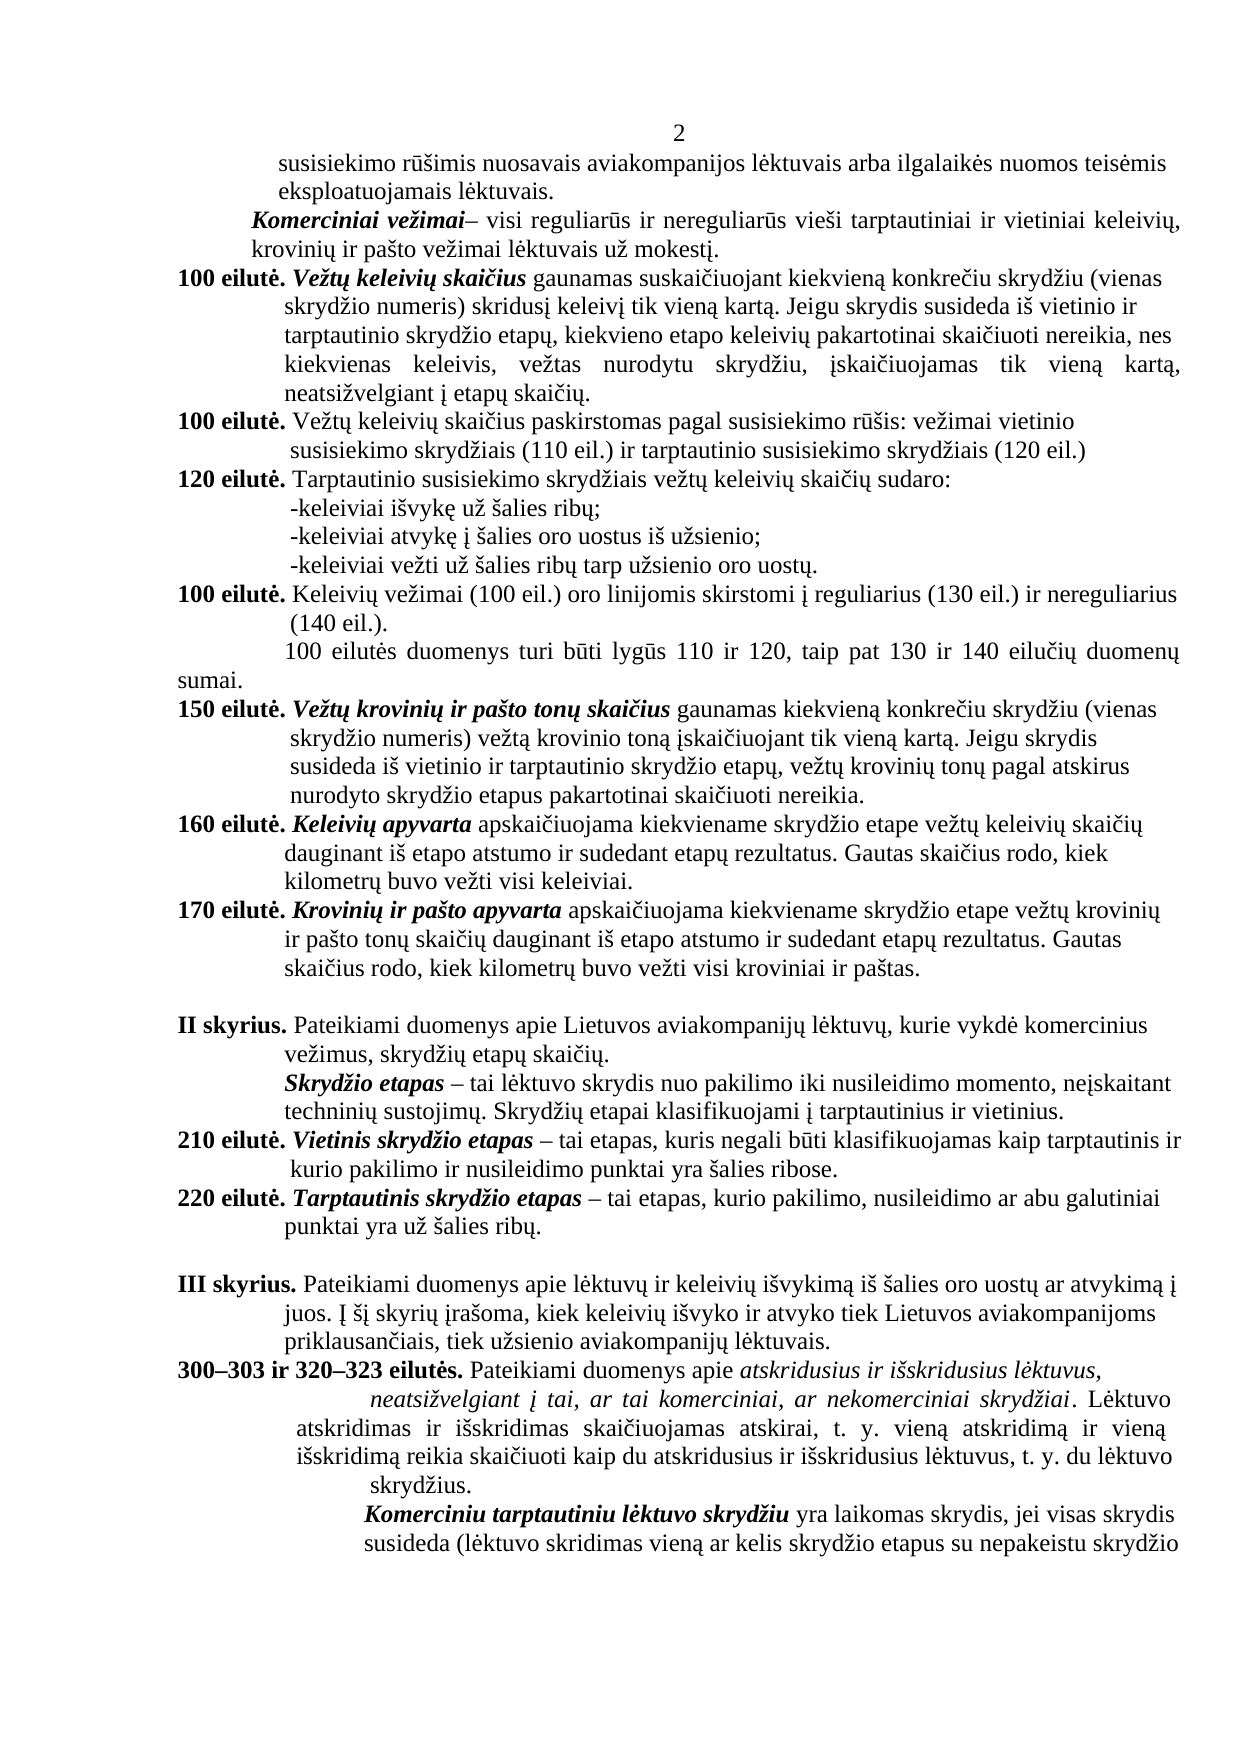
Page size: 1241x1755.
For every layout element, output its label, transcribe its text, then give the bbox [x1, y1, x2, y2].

text 150 eilutė. Vežtų krovinių ir pašto tonų skaičius gaunamas kiekvieną konkrečiu skrydžiu (vienas [177, 694, 1181, 723]
text dauginant iš etapo atstumo ir sudedant etapų rezultatus. Gautas skaičius rodo, kiek [177, 838, 1181, 866]
text -keleiviai išvykę už šalies ribų; [177, 493, 1181, 521]
text priklausančiais, tiek užsienio aviakompanijų lėktuvais. [177, 1326, 1181, 1355]
text skrydžio numeris) skridusį keleivį tik vieną kartą. Jeigu skrydis susideda iš vietinio ir [177, 291, 1181, 320]
text techninių sustojimų. Skrydžių etapai klasifikuojami į tarptautinius ir vietinius. [177, 1096, 1181, 1125]
text kiekvienas keleivis, vežtas nurodytu skrydžiu, įskaičiuojamas tik vieną kartą, neatsižvelgiant į etapų skaičių. [177, 349, 1181, 406]
text susideda (lėktuvo skridimas vieną ar kelis skrydžio etapus su nepakeistu skrydžio [251, 1528, 1181, 1556]
text nurodyto skrydžio etapus pakartotinai skaičiuoti nereikia. [177, 780, 1181, 809]
text punktai yra už šalies ribų. [177, 1211, 1181, 1240]
text neatsižvelgiant į tai, ar tai komerciniai, ar nekomerciniai skrydžiai. Lėktuvo atskridimas ir išskridimas skaičiuojamas atskirai, t. y. vieną atskridimą ir vieną išskridimą reikia skaičiuoti kaip du atskridusius ir išskridusius lėktuvus, t. y. du lėktuvo [251, 1384, 1181, 1470]
text -keleiviai vežti už šalies ribų tarp užsienio oro uostų. [177, 550, 1181, 579]
text 220 eilutė. Tarptautinis skrydžio etapas – tai etapas, kurio pakilimo, nusileidimo ar abu galutiniai [177, 1183, 1181, 1211]
text susisiekimo skrydžiais (110 eil.) ir tarptautinio susisiekimo skrydžiais (120 eil.) [177, 435, 1181, 464]
text ir pašto tonų skaičių dauginant iš etapo atstumo ir sudedant etapų rezultatus. Gautas [177, 924, 1181, 953]
text susisiekimo rūšimis nuosavais aviakompanijos lėktuvais arba ilgalaikės nuomos teisėmis [177, 148, 1181, 176]
text kurio pakilimo ir nusileidimo punktai yra šalies ribose. [177, 1154, 1181, 1183]
text Komerciniu tarptautiniu lėktuvo skrydžiu yra laikomas skrydis, jei visas skrydis [251, 1499, 1181, 1528]
text skrydžio numeris) vežtą krovinio toną įskaičiuojant tik vieną kartą. Jeigu skrydis [177, 723, 1181, 751]
text 100 eilutė. Vežtų keleivių skaičius gaunamas suskaičiuojant kiekvieną konkrečiu skrydžiu (vienas [177, 263, 1181, 291]
text 100 eilutė. Keleivių vežimai (100 eil.) oro linijomis skirstomi į reguliarius (130 eil.) ir nereguliarius [177, 579, 1181, 608]
text 160 eilutė. Keleivių apyvarta apskaičiuojama kiekviename skrydžio etape vežtų keleivių skaičių [177, 809, 1181, 838]
text eksploatuojamais lėktuvais. [177, 176, 1181, 205]
text -keleiviai atvykę į šalies oro uostus iš užsienio; [177, 521, 1181, 550]
text skaičius rodo, kiek kilometrų buvo vežti visi kroviniai ir paštas. [177, 953, 1181, 981]
text Skrydžio etapas – tai lėktuvo skrydis nuo pakilimo iki nusileidimo momento, neįskaitant [177, 1068, 1181, 1096]
text Komerciniai vežimai– visi reguliarūs ir nereguliarūs vieši tarptautiniai ir vietiniai keleivių, krovinių ir pašto vežimai lėktuvais už mokestį. [251, 205, 1181, 263]
text tarptautinio skrydžio etapų, kiekvieno etapo keleivių pakartotinai skaičiuoti nereikia, nes [177, 320, 1181, 349]
text kilometrų buvo vežti visi keleiviai. [177, 866, 1181, 895]
text II skyrius. Pateikiami duomenys apie Lietuvos aviakompanijų lėktuvų, kurie vykdė komercinius [177, 1010, 1181, 1039]
text 120 eilutė. Tarptautinio susisiekimo skrydžiais vežtų keleivių skaičių sudaro: [177, 464, 1181, 493]
text (140 eil.). [177, 608, 1181, 636]
text skrydžius. [251, 1470, 1181, 1499]
text III skyrius. Pateikiami duomenys apie lėktuvų ir keleivių išvykimą iš šalies oro uostų ar atvykimą į [177, 1269, 1181, 1298]
text vežimus, skrydžių etapų skaičių. [177, 1039, 1181, 1068]
text juos. Į šį skyrių įrašoma, kiek keleivių išvyko ir atvyko tiek Lietuvos aviakompanijoms [177, 1298, 1181, 1326]
text 100 eilutė. Vežtų keleivių skaičius paskirstomas pagal susisiekimo rūšis: vežimai vietinio [177, 406, 1181, 435]
text 100 eilutės duomenys turi būti lygūs 110 ir 120, taip pat 130 ir 140 eilučių duomenų sumai. [177, 636, 1181, 694]
text 300–303 ir 320–323 eilutės. Pateikiami duomenys apie atskridusius ir išskridusius lėktuvus, [177, 1355, 1181, 1384]
text susideda iš vietinio ir tarptautinio skrydžio etapų, vežtų krovinių tonų pagal atskirus [177, 751, 1181, 780]
text 170 eilutė. Krovinių ir pašto apyvarta apskaičiuojama kiekviename skrydžio etape vežtų krovinių [177, 895, 1181, 924]
text 210 eilutė. Vietinis skrydžio etapas – tai etapas, kuris negali būti klasifikuojamas kaip tarptautinis ir [177, 1125, 1181, 1154]
